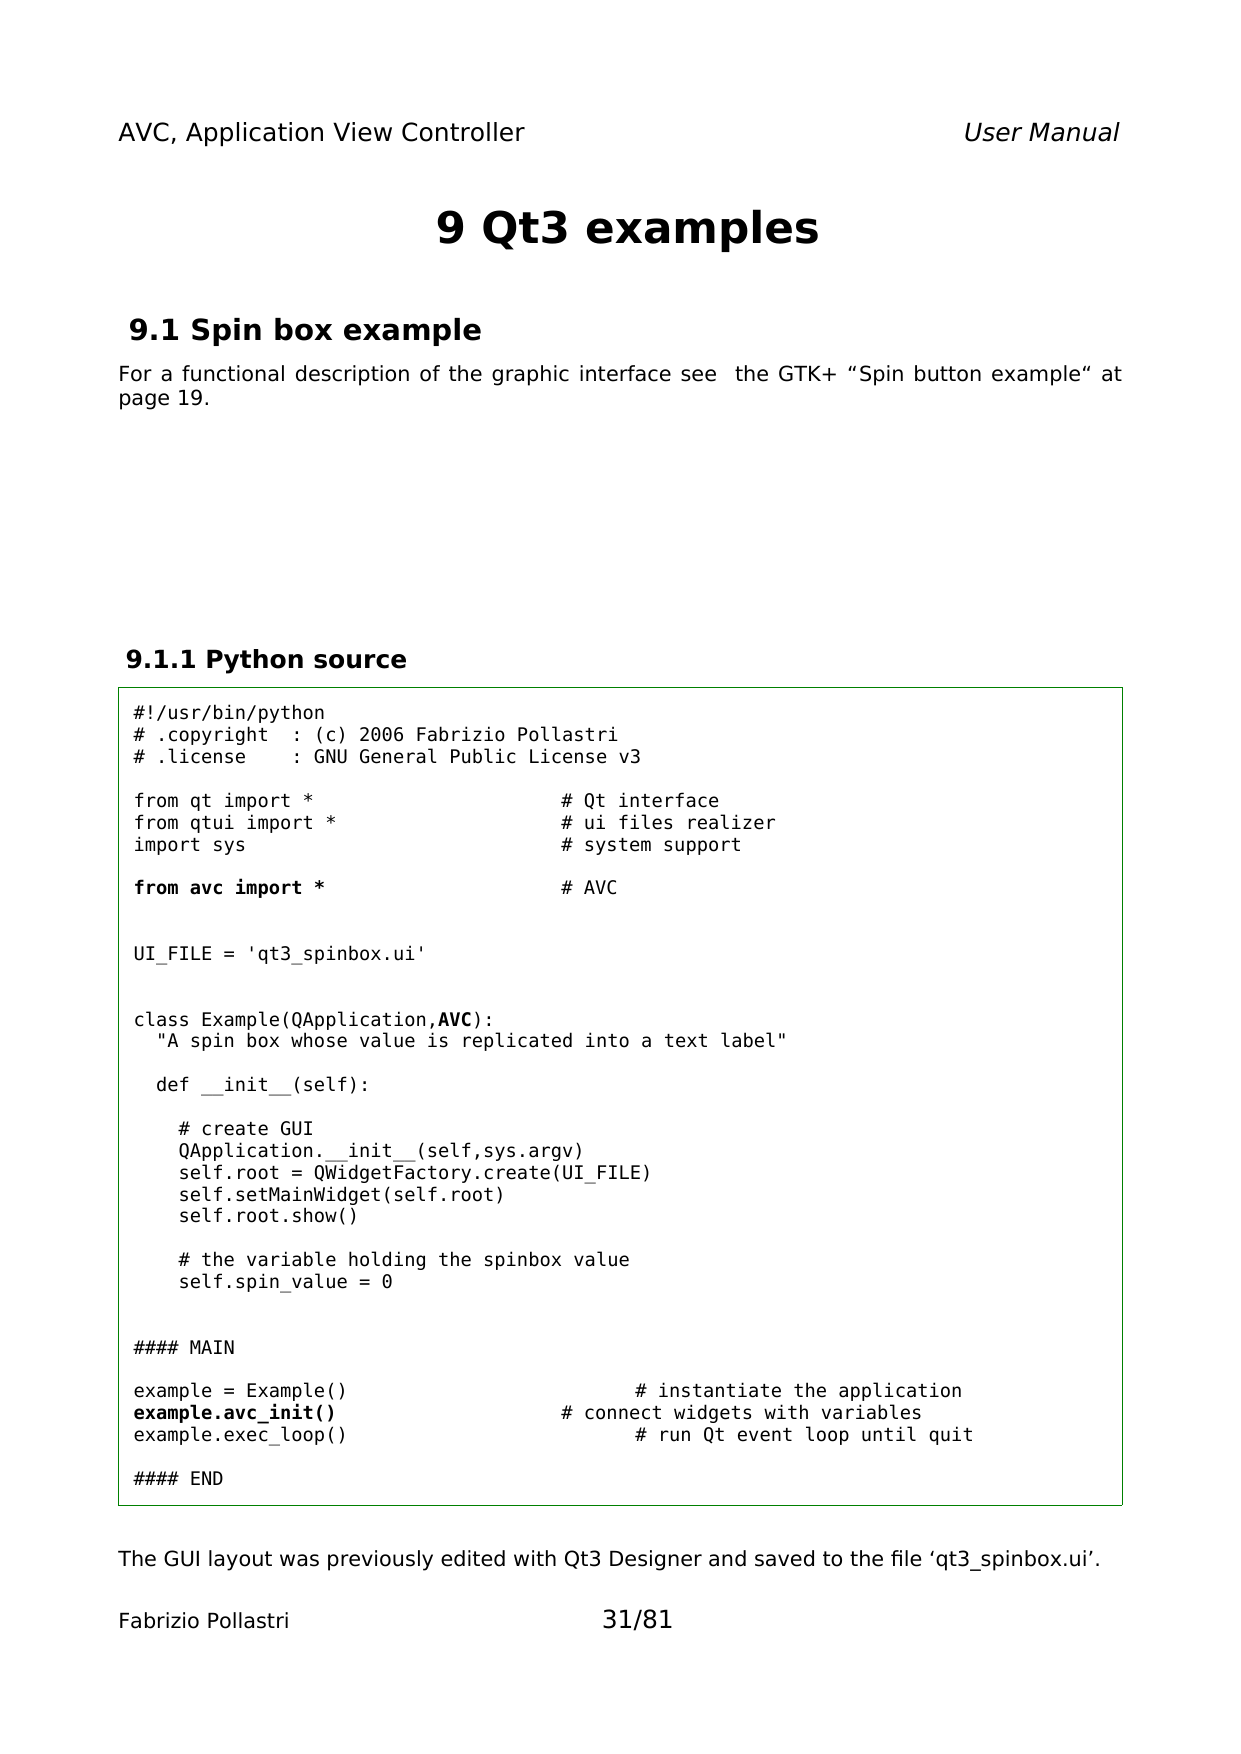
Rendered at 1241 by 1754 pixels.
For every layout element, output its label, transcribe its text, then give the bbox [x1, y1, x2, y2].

subtitle Qt3 examples [118, 203, 1122, 254]
text from avc import * # AVC [119, 862, 1122, 899]
text #### MAIN [119, 1322, 1122, 1359]
text # create GUI [119, 1103, 1122, 1125]
text self.root.show() [119, 1190, 1122, 1227]
text #!/usr/bin/python [119, 688, 1122, 709]
text UI_FILE = 'qt3_spinbox.ui' [119, 928, 1122, 965]
text self.setMainWidget(self.root) [119, 1168, 1122, 1190]
text The GUI layout was previously edited with Qt3 Designer and saved to the file ‘qt3_spinbox.ui’. [118, 1547, 1122, 1572]
text "A spin box whose value is replicated into a text label" [119, 1015, 1122, 1052]
text QApplication.__init__(self,sys.argv) [119, 1125, 1122, 1147]
subtitle Python source [118, 646, 1122, 675]
text example.avc_init() # connect widgets with variables [119, 1387, 1122, 1409]
text #### END [119, 1453, 1122, 1505]
text example = Example() # instantiate the application [119, 1365, 1122, 1387]
subtitle Spin box example [118, 313, 1122, 347]
text example.exec_loop() # run Qt event loop until quit [119, 1409, 1122, 1446]
text # .license : GNU General Public License v3 [119, 731, 1122, 768]
text class Example(QApplication,AVC): [119, 993, 1122, 1015]
text For a functional description of the graphic interface see the GTK+ “Spin button example“ at page . [118, 362, 1122, 411]
text from qt import * # Qt interface [119, 775, 1122, 797]
text self.root = QWidgetFactory.create(UI_FILE) [119, 1147, 1122, 1168]
text # .copyright : (c) 2006 Fabrizio Pollastri [119, 709, 1122, 731]
text self.spin_value = 0 [119, 1256, 1122, 1293]
text # the variable holding the spinbox value [119, 1234, 1122, 1256]
text import sys # system support [119, 818, 1122, 856]
text def __init__(self): [119, 1059, 1122, 1096]
text from qtui import * # ui files realizer [119, 797, 1122, 818]
